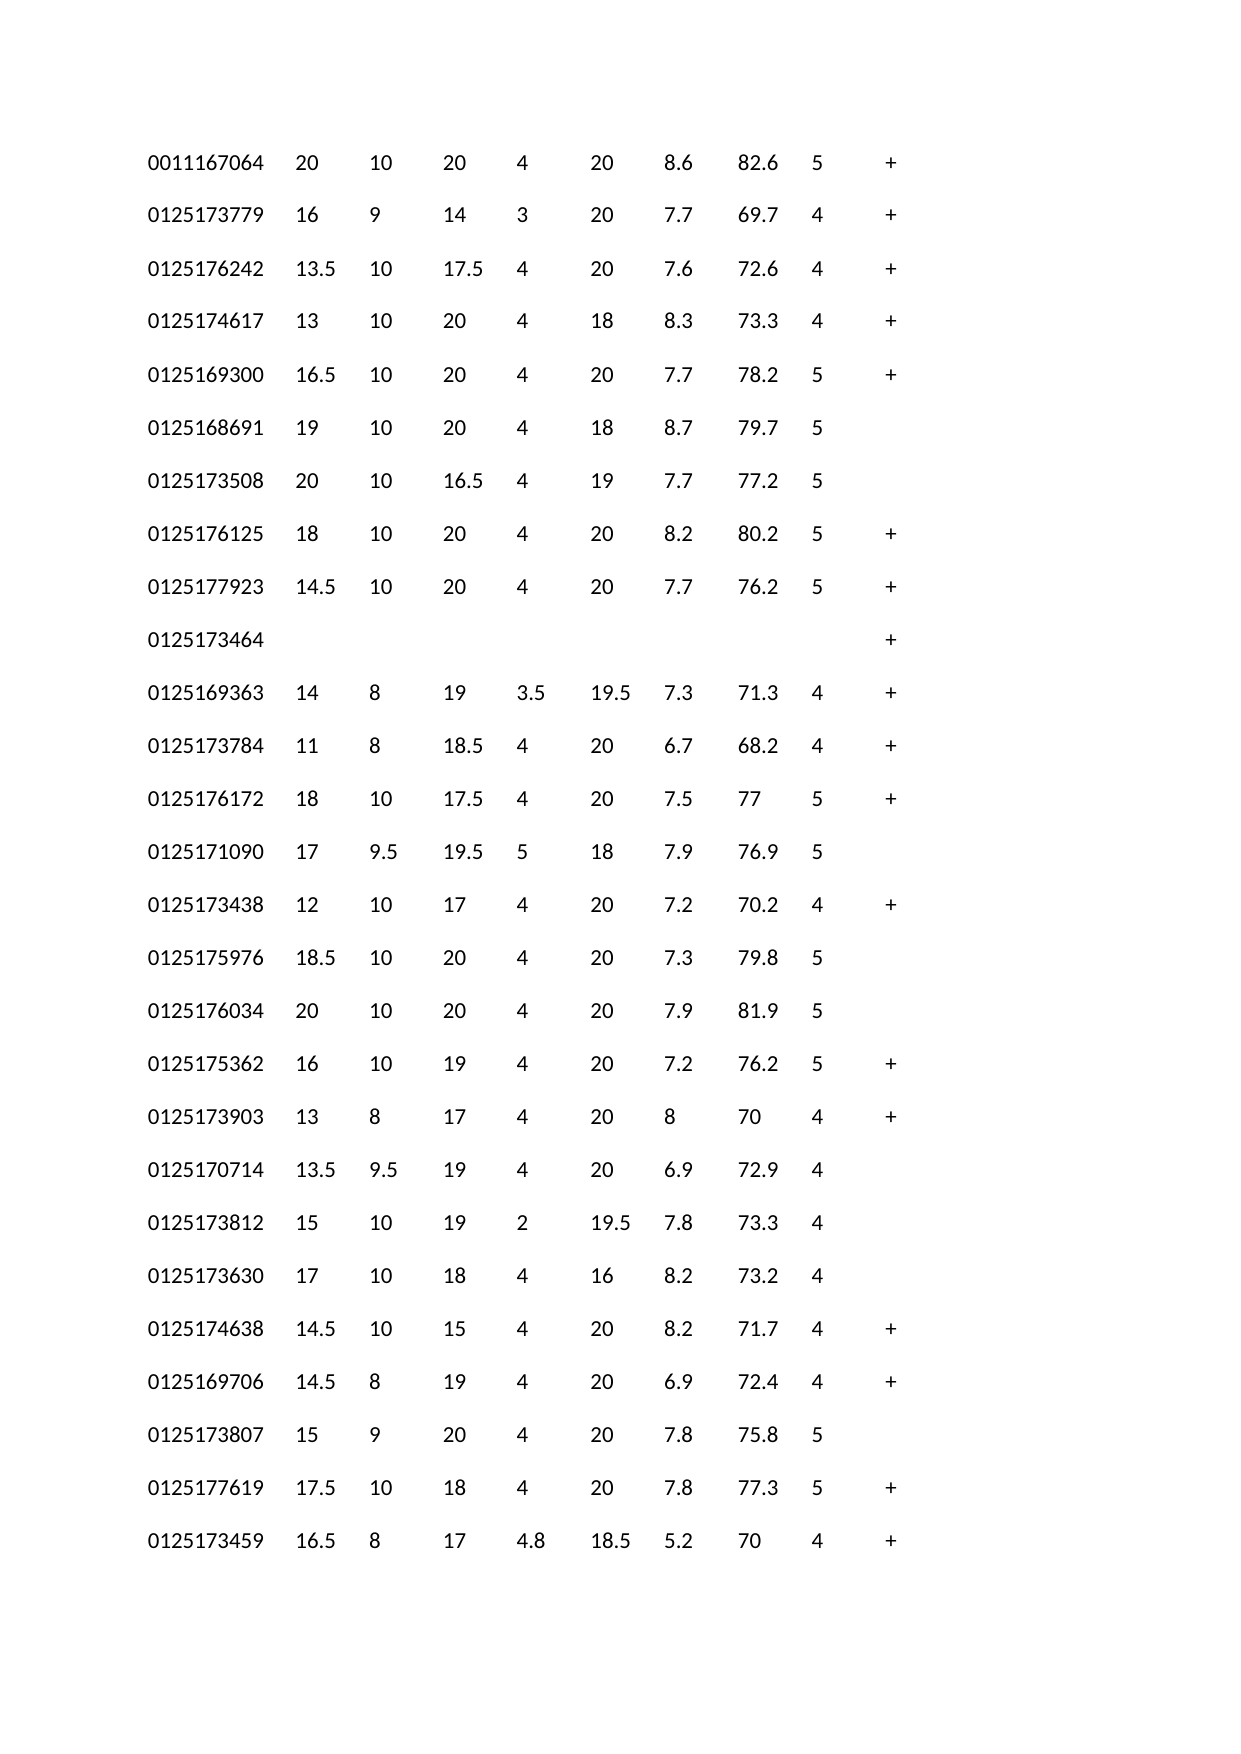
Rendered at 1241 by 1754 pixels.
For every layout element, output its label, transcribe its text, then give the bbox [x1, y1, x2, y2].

text 0125173779 16 9 14 3 20 7.7 69.7 4 + [148, 201, 1093, 229]
text 0125173508 20 10 16.5 4 19 7.7 77.2 5 [148, 466, 1093, 494]
text 0125173903 13 8 17 4 20 8 70 4 + [148, 1102, 1093, 1130]
text 0125176242 13.5 10 17.5 4 20 7.6 72.6 4 + [148, 254, 1093, 282]
text 0125175976 18.5 10 20 4 20 7.3 79.8 5 [148, 943, 1093, 971]
text 0125169300 16.5 10 20 4 20 7.7 78.2 5 + [148, 360, 1093, 388]
text 0125177619 17.5 10 18 4 20 7.8 77.3 5 + [148, 1473, 1093, 1501]
text 0125175362 16 10 19 4 20 7.2 76.2 5 + [148, 1049, 1093, 1077]
text 0125169363 14 8 19 3.5 19.5 7.3 71.3 4 + [148, 678, 1093, 706]
text 0125177923 14.5 10 20 4 20 7.7 76.2 5 + [148, 572, 1093, 600]
text 0125173459 16.5 8 17 4.8 18.5 5.2 70 4 + [148, 1526, 1093, 1554]
text 0011167064 20 10 20 4 20 8.6 82.6 5 + [148, 148, 1093, 176]
text 0125173784 11 8 18.5 4 20 6.7 68.2 4 + [148, 731, 1093, 759]
text 0125170714 13.5 9.5 19 4 20 6.9 72.9 4 [148, 1155, 1093, 1183]
text 0125169706 14.5 8 19 4 20 6.9 72.4 4 + [148, 1367, 1093, 1395]
text 0125176034 20 10 20 4 20 7.9 81.9 5 [148, 996, 1093, 1024]
text 0125171090 17 9.5 19.5 5 18 7.9 76.9 5 [148, 837, 1093, 865]
text 0125173812 15 10 19 2 19.5 7.8 73.3 4 [148, 1208, 1093, 1236]
text 0125173438 12 10 17 4 20 7.2 70.2 4 + [148, 890, 1093, 918]
text 0125168691 19 10 20 4 18 8.7 79.7 5 [148, 413, 1093, 441]
text 0125174638 14.5 10 15 4 20 8.2 71.7 4 + [148, 1314, 1093, 1342]
text 0125173807 15 9 20 4 20 7.8 75.8 5 [148, 1420, 1093, 1448]
text 0125173630 17 10 18 4 16 8.2 73.2 4 [148, 1261, 1093, 1289]
text 0125176125 18 10 20 4 20 8.2 80.2 5 + [148, 519, 1093, 547]
text 0125174617 13 10 20 4 18 8.3 73.3 4 + [148, 307, 1093, 335]
text 0125176172 18 10 17.5 4 20 7.5 77 5 + [148, 784, 1093, 812]
text 0125173464 + [148, 625, 1093, 653]
